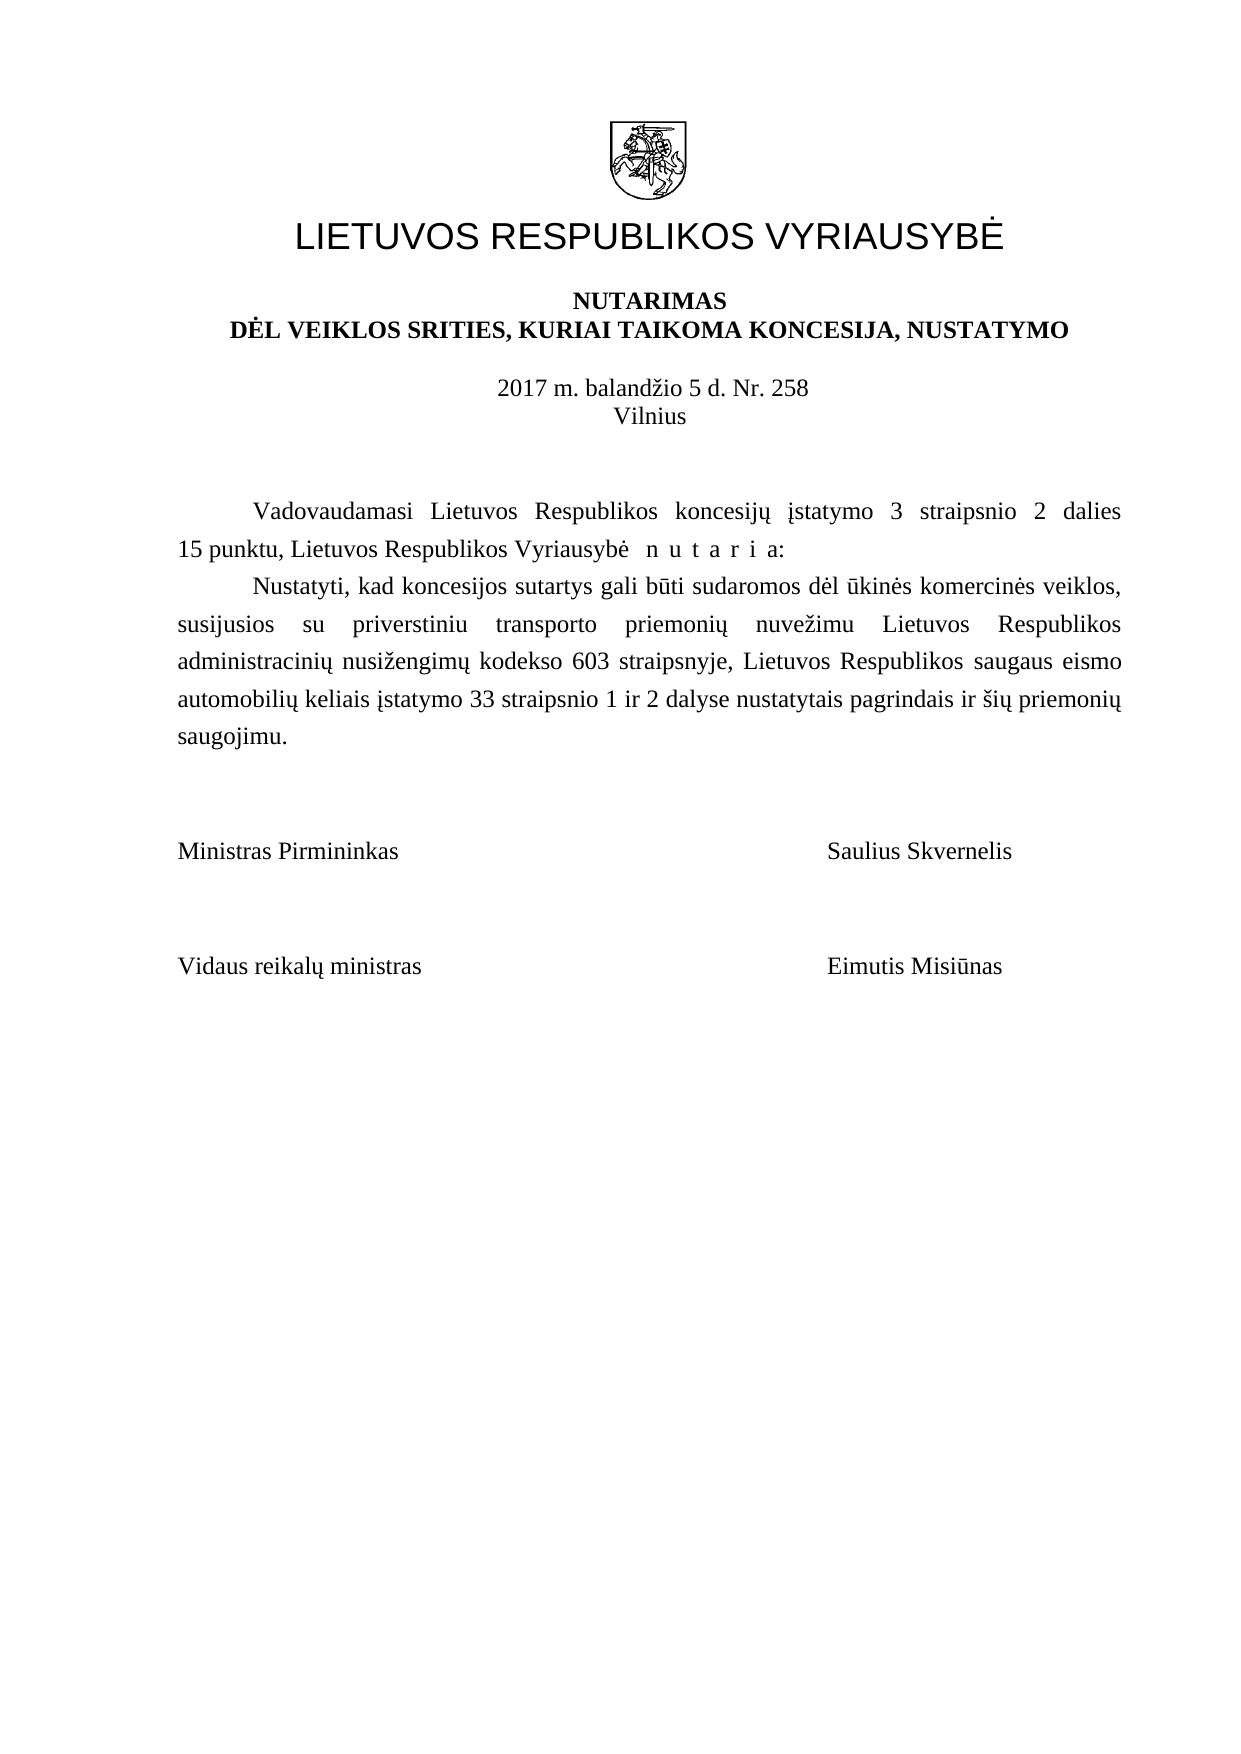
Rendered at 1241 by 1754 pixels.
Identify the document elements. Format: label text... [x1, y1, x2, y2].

text nutarimas [177, 286, 1122, 315]
text DĖL VEIKLOS SRITIES, KURIAI TAIKOMA KONCESIJA, NUSTATYMO [177, 315, 1122, 344]
text Vidaus reikalų ministras Eimutis Misiūnas [177, 951, 1122, 980]
text Ministras Pirmininkas Saulius Skvernelis [177, 836, 1122, 865]
text 2017 m. balandžio 5 d. Nr. 258 [177, 373, 1122, 401]
text Vilnius [177, 401, 1122, 430]
text Lietuvos Respublikos Vyriausybė [177, 214, 1122, 258]
text Nustatyti, kad koncesijos sutartys gali būti sudaromos dėl ūkinės komercinės veiklos, susijusios su priverstiniu transporto priemonių nuvežimu Lietuvos Respublikos administracinių nusižengimų kodekso 603 straipsnyje, Lietuvos Respublikos saugaus eismo automobilių keliais įstatymo 33 straipsnio 1 ir 2 dalyse nustatytais pagrindais ir šių priemonių saugojimu. [177, 563, 1122, 750]
text Vadovaudamasi Lietuvos Respublikos koncesijų įstatymo 3 straipsnio 2 dalies 15 punktu, Lietuvos Respublikos Vyriausybė nutaria: [177, 488, 1122, 563]
